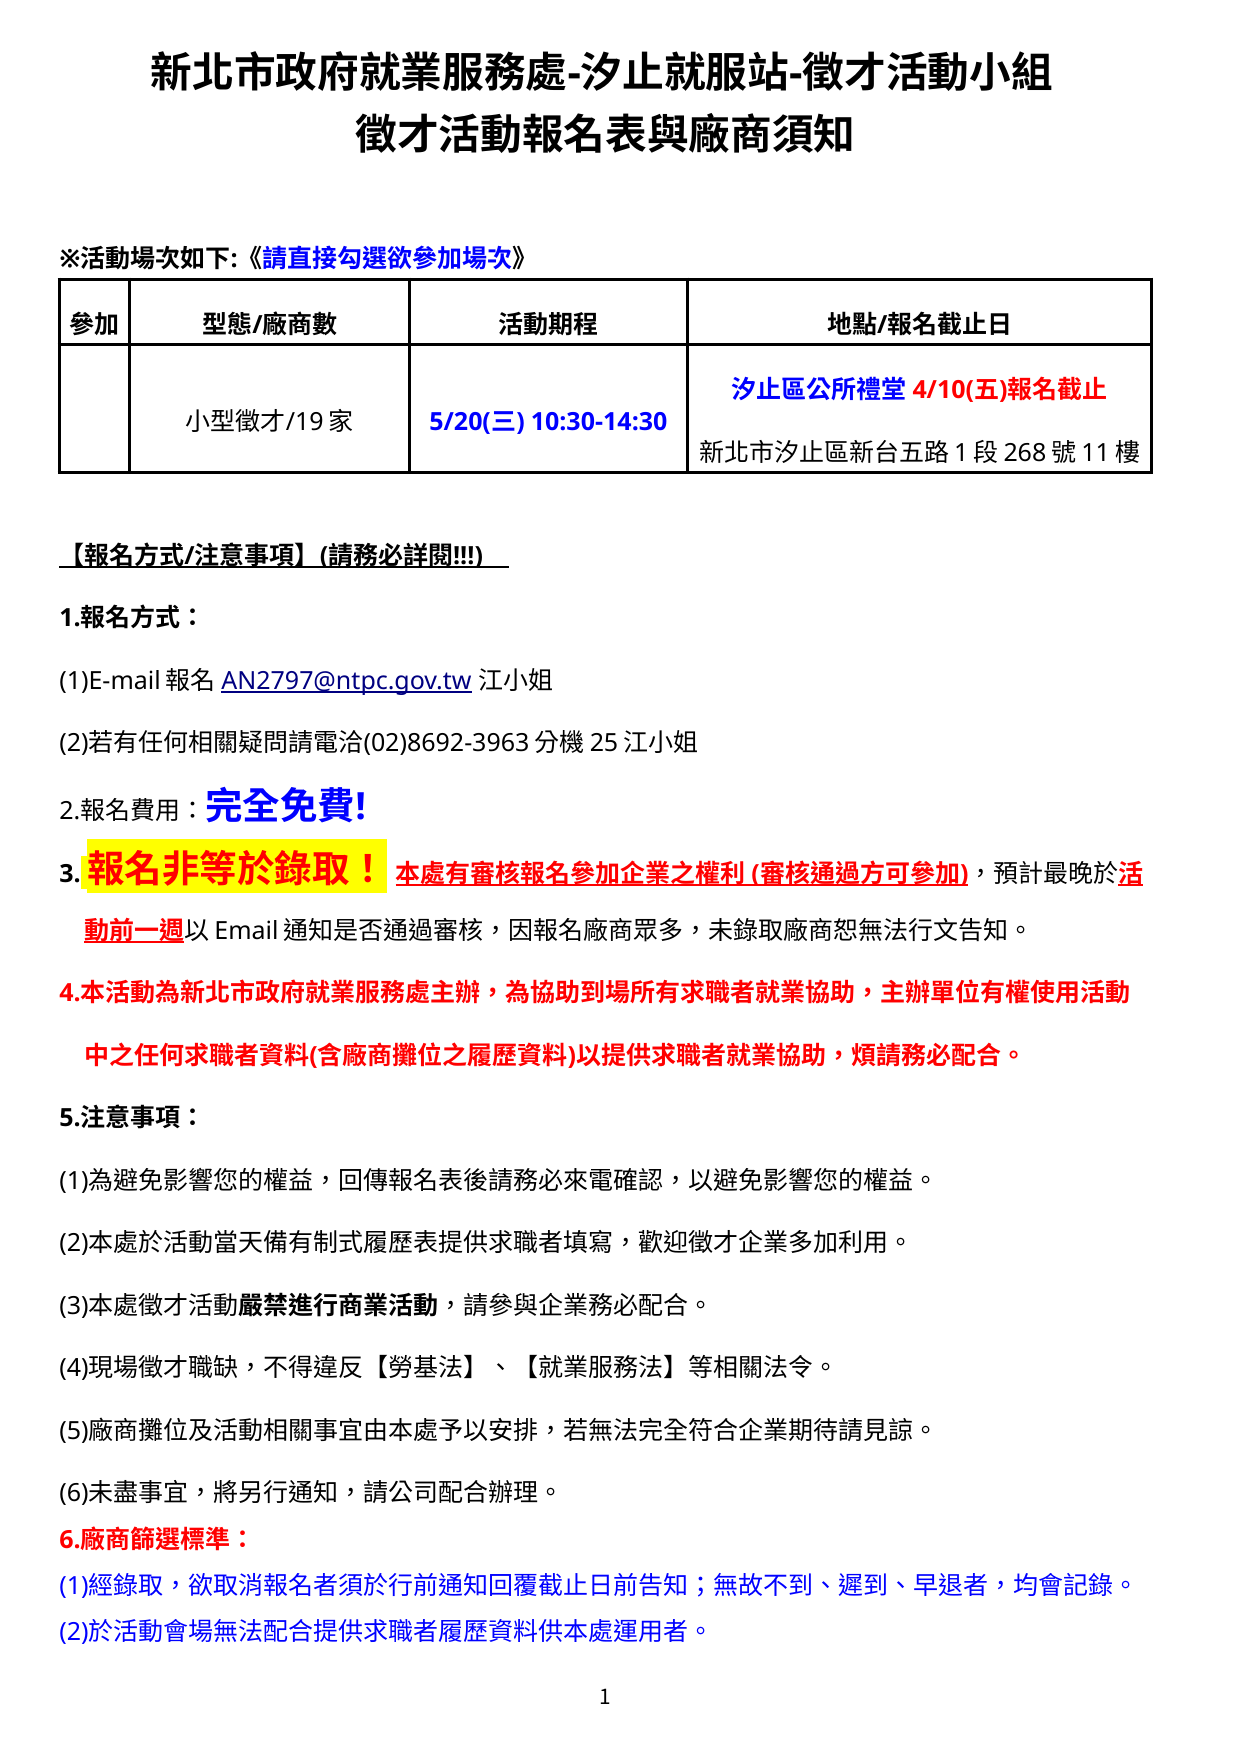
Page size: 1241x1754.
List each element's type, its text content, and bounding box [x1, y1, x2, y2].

text (2)本處於活動當天備有制式履歷表提供求職者填寫，歡迎徵才企業多加利用。 [59, 1199, 1152, 1262]
table_cell 汐止區公所禮堂 4/10(五)報名截止 新北市汐止區新台五路1段268號11樓 [689, 346, 1150, 471]
text 4.本活動為新北市政府就業服務處主辦，為協助到場所有求職者就業協助，主辦單位有權使用活動中之任何求職者資料(含廠商攤位之履歷資料)以提供求職者就業協助，煩請務必配合。 [59, 949, 1152, 1074]
table_header 地點/報名截止日 [689, 281, 1150, 343]
table_cell [61, 346, 128, 471]
table_header 參加 [61, 281, 128, 343]
text (3)本處徵才活動嚴禁進行商業活動，請參與企業務必配合。 [59, 1262, 1137, 1324]
text 徵才活動報名表與廠商須知 [59, 90, 1152, 152]
text 5.注意事項： [59, 1074, 1152, 1137]
text (2)若有任何相關疑問請電洽(02)8692-3963分機25江小姐 [59, 699, 1152, 762]
text (1)E-mail報名 AN2797@ntpc.gov.tw 江小姐 [59, 637, 1152, 699]
text (5)廠商攤位及活動相關事宜由本處予以安排，若無法完全符合企業期待請見諒。 [59, 1387, 1137, 1449]
text (2)於活動會場無法配合提供求職者履歷資料供本處運用者。 [59, 1603, 1152, 1649]
text 【報名方式/注意事項】(請務必詳閱!!!) [59, 512, 1152, 574]
table_cell 小型徵才/19家 [131, 346, 408, 471]
text 2.報名費用：完全免費! [59, 762, 1152, 824]
text 新北市政府就業服務處-汐止就服站-徵才活動小組 [59, 27, 1152, 90]
text 3. 報名非等於錄取！ 本處有審核報名參加企業之權利 (審核通過方可參加)，預計最晚於活動前一週以Email通知是否通過審核，因報名廠商眾多，未錄取廠商恕無法行文告知。 [59, 824, 1152, 949]
text ※活動場次如下:《請直接勾選欲參加場次》 [59, 215, 1152, 277]
table_cell 5/20(三) 10:30-14:30 [411, 346, 686, 471]
text 1.報名方式： [59, 574, 1152, 637]
table_header 型態/廠商數 [131, 281, 408, 343]
text (1)為避免影響您的權益，回傳報名表後請務必來電確認，以避免影響您的權益。 [59, 1137, 1152, 1199]
text (1)經錄取，欲取消報名者須於行前通知回覆截止日前告知；無故不到、遲到、早退者，均會記錄。 [59, 1558, 1152, 1603]
text 6.廠商篩選標準： [59, 1512, 1152, 1558]
table_header 活動期程 [411, 281, 686, 343]
text (4)現場徵才職缺，不得違反【勞基法】、【就業服務法】等相關法令。 [59, 1324, 1137, 1387]
text (6)未盡事宜，將另行通知，請公司配合辦理。 [59, 1449, 1137, 1512]
